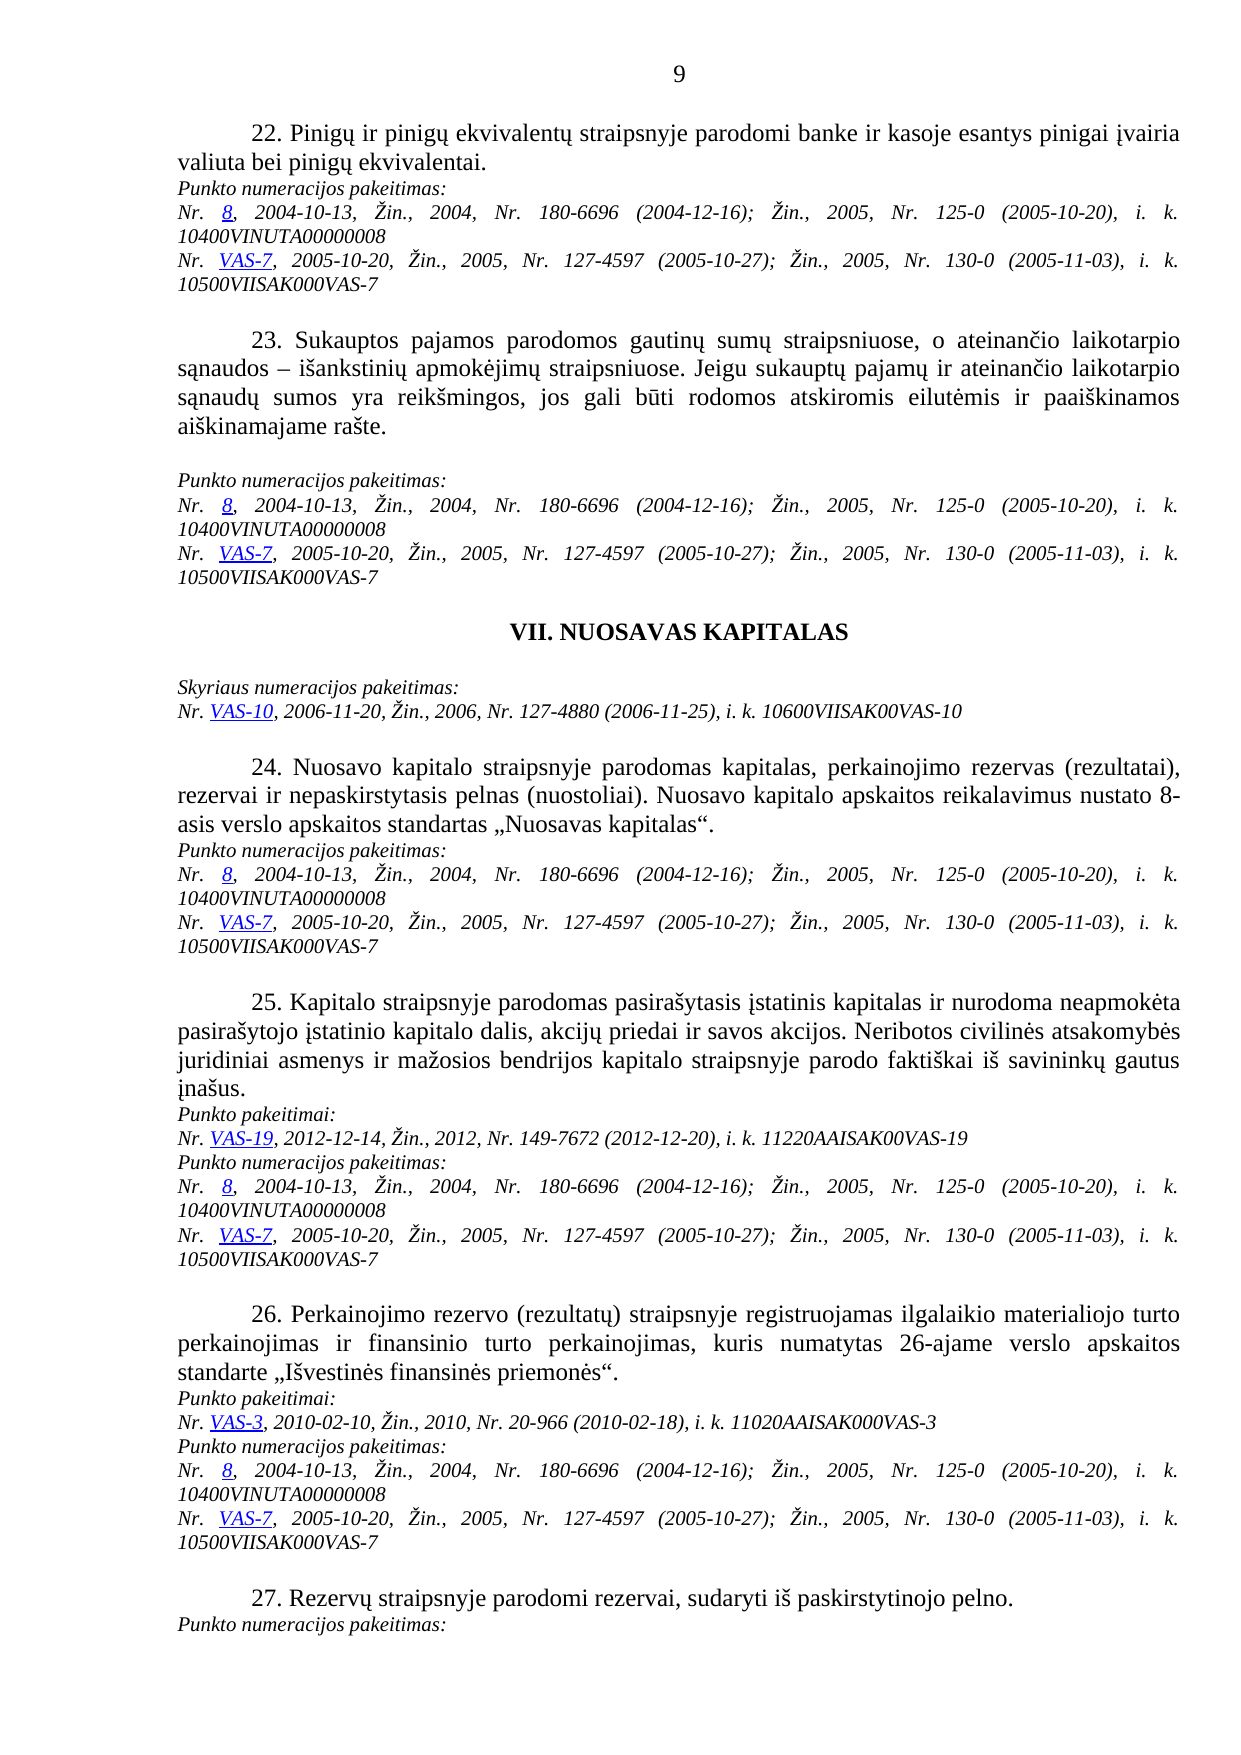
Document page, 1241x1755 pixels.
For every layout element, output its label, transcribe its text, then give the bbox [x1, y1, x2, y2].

text Skyriaus numeracijos pakeitimas: [177, 675, 1181, 699]
text Punkto pakeitimai: [177, 1386, 1181, 1410]
text Punkto numeracijos pakeitimas: [177, 176, 1181, 200]
text Punkto numeracijos pakeitimas: [177, 468, 1181, 492]
text Punkto pakeitimai: [177, 1102, 1181, 1126]
text Nr. VAS-7, 2005-10-20, Žin., 2005, Nr. 127-4597 (2005-10-27); Žin., 2005, Nr. 130-0 (2005-11-03), i. k. 10500VIISAK000VAS-7 [177, 910, 1181, 958]
text Nr. 8, 2004-10-13, Žin., 2004, Nr. 180-6696 (2004-12-16); Žin., 2005, Nr. 125-0 (2005-10-20), i. k. 10400VINUTA00000008 [177, 1458, 1181, 1506]
text Nr. 8, 2004-10-13, Žin., 2004, Nr. 180-6696 (2004-12-16); Žin., 2005, Nr. 125-0 (2005-10-20), i. k. 10400VINUTA00000008 [177, 1174, 1181, 1222]
text Nr. 8, 2004-10-13, Žin., 2004, Nr. 180-6696 (2004-12-16); Žin., 2005, Nr. 125-0 (2005-10-20), i. k. 10400VINUTA00000008 [177, 200, 1181, 248]
text Punkto numeracijos pakeitimas: [177, 1612, 1181, 1636]
text Nr. 8, 2004-10-13, Žin., 2004, Nr. 180-6696 (2004-12-16); Žin., 2005, Nr. 125-0 (2005-10-20), i. k. 10400VINUTA00000008 [177, 492, 1181, 541]
text 25. Kapitalo straipsnyje parodomas pasirašytasis įstatinis kapitalas ir nurodoma neapmokėta pasirašytojo įstatinio kapitalo dalis, akcijų priedai ir savos akcijos. Neribotos civilinės atsakomybės juridiniai asmenys ir mažosios bendrijos kapitalo straipsnyje parodo faktiškai iš savininkų gautus įnašus. [177, 987, 1181, 1102]
text Nr. VAS-19, 2012-12-14, Žin., 2012, Nr. 149-7672 (2012-12-20), i. k. 11220AAISAK00VAS-19 [177, 1126, 1181, 1150]
text 26. Perkainojimo rezervo (rezultatų) straipsnyje registruojamas ilgalaikio materialiojo turto perkainojimas ir finansinio turto perkainojimas, kuris numatytas 26-ajame verslo apskaitos standarte „Išvestinės finansinės priemonės“. [177, 1299, 1181, 1386]
text Punkto numeracijos pakeitimas: [177, 1434, 1181, 1458]
text Nr. VAS-7, 2005-10-20, Žin., 2005, Nr. 127-4597 (2005-10-27); Žin., 2005, Nr. 130-0 (2005-11-03), i. k. 10500VIISAK000VAS-7 [177, 1222, 1181, 1271]
text Nr. VAS-7, 2005-10-20, Žin., 2005, Nr. 127-4597 (2005-10-27); Žin., 2005, Nr. 130-0 (2005-11-03), i. k. 10500VIISAK000VAS-7 [177, 248, 1181, 296]
text 22. Pinigų ir pinigų ekvivalentų straipsnyje parodomi banke ir kasoje esantys pinigai įvairia valiuta bei pinigų ekvivalentai. [177, 118, 1181, 176]
text Nr. VAS-7, 2005-10-20, Žin., 2005, Nr. 127-4597 (2005-10-27); Žin., 2005, Nr. 130-0 (2005-11-03), i. k. 10500VIISAK000VAS-7 [177, 541, 1181, 589]
text Nr. VAS-3, 2010-02-10, Žin., 2010, Nr. 20-966 (2010-02-18), i. k. 11020AAISAK000VAS-3 [177, 1410, 1181, 1434]
text 24. Nuosavo kapitalo straipsnyje parodomas kapitalas, perkainojimo rezervas (rezultatai), rezervai ir nepaskirstytasis pelnas (nuostoliai). Nuosavo kapitalo apskaitos reikalavimus nustato 8-asis verslo apskaitos standartas „Nuosavas kapitalas“. [177, 752, 1181, 838]
text 23. Sukauptos pajamos parodomos gautinų sumų straipsniuose, o ateinančio laikotarpio sąnaudos – išankstinių apmokėjimų straipsniuose. Jeigu sukauptų pajamų ir ateinančio laikotarpio sąnaudų sumos yra reikšmingos, jos gali būti rodomos atskiromis eilutėmis ir paaiškinamos aiškinamajame rašte. [177, 325, 1181, 440]
text VII. NUOSAVAS KAPITALAS [177, 617, 1181, 646]
text 27. Rezervų straipsnyje parodomi rezervai, sudaryti iš paskirstytinojo pelno. [177, 1583, 1181, 1612]
text Punkto numeracijos pakeitimas: [177, 1150, 1181, 1174]
text Nr. VAS-7, 2005-10-20, Žin., 2005, Nr. 127-4597 (2005-10-27); Žin., 2005, Nr. 130-0 (2005-11-03), i. k. 10500VIISAK000VAS-7 [177, 1506, 1181, 1554]
text Punkto numeracijos pakeitimas: [177, 838, 1181, 862]
text Nr. VAS-10, 2006-11-20, Žin., 2006, Nr. 127-4880 (2006-11-25), i. k. 10600VIISAK00VAS-10 [177, 699, 1181, 723]
text Nr. 8, 2004-10-13, Žin., 2004, Nr. 180-6696 (2004-12-16); Žin., 2005, Nr. 125-0 (2005-10-20), i. k. 10400VINUTA00000008 [177, 862, 1181, 910]
